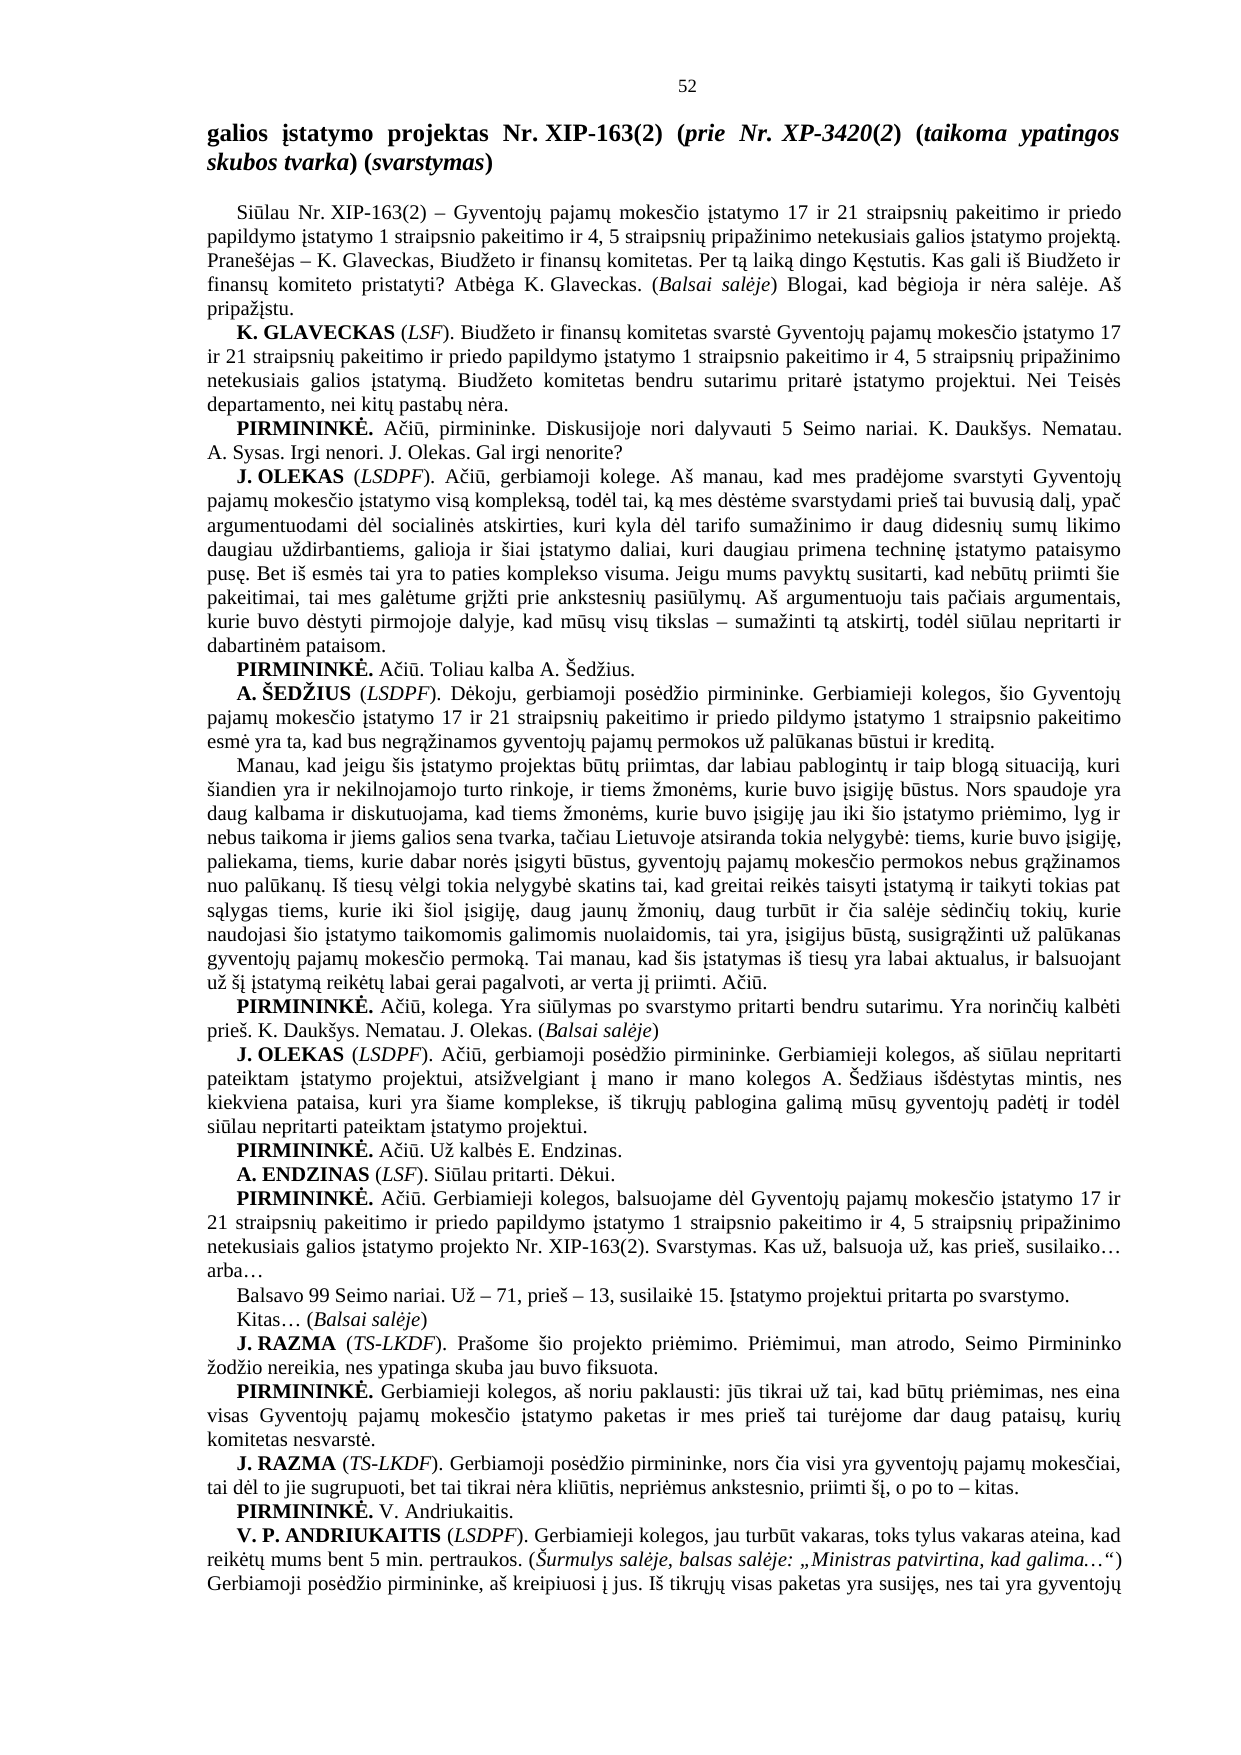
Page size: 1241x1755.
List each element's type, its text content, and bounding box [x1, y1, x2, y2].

text PIRMININKĖ. Ačiū. Toliau kalba A. Šedžius. [207, 657, 1122, 681]
text Kitas… (Balsai salėje) [207, 1307, 1122, 1331]
text V. P. ANDRIUKAITIS (LSDPF). Gerbiamieji kolegos, jau turbūt vakaras, toks tylus vakaras ateina, kad reikėtų mums bent 5 min. pertraukos. (Šurmulys salėje, balsas salėje: „Ministras patvirtina, kad galima…“) Gerbiamoji posėdžio pirmininke, aš kreipiuosi į jus. Iš tikrųjų visas paketas yra susijęs, nes tai yra gyventojų [207, 1523, 1122, 1595]
text Balsavo 99 Seimo nariai. Už – 71, prieš – 13, susilaikė 15. Įstatymo projektui pritarta po svarstymo. [207, 1282, 1122, 1307]
text K. GLAVECKAS (LSF). Biudžeto ir finansų komitetas svarstė Gyventojų pajamų mokesčio įstatymo 17 ir 21 straipsnių pakeitimo ir priedo papildymo įstatymo 1 straipsnio pakeitimo ir 4, 5 straipsnių pripažinimo netekusiais galios įstatymą. Biudžeto komitetas bendru sutarimu pritarė įstatymo projektui. Nei Teisės departamento, nei kitų pastabų nėra. [207, 320, 1122, 416]
text PIRMININKĖ. V. Andriukaitis. [207, 1499, 1122, 1523]
text J. OLEKAS (LSDPF). Ačiū, gerbiamoji posėdžio pirmininke. Gerbiamieji kolegos, aš siūlau nepritarti pateiktam įstatymo projektui, atsižvelgiant į mano ir mano kolegos A. Šedžiaus išdėstytas mintis, nes kiekviena pataisa, kuri yra šiame komplekse, iš tikrųjų pablogina galimą mūsų gyventojų padėtį ir todėl siūlau nepritarti pateiktam įstatymo projektui. [207, 1042, 1122, 1138]
text PIRMININKĖ. Ačiū. Gerbiamieji kolegos, balsuojame dėl Gyventojų pajamų mokesčio įstatymo 17 ir 21 straipsnių pakeitimo ir priedo papildymo įstatymo 1 straipsnio pakeitimo ir 4, 5 straipsnių pripažinimo netekusiais galios įstatymo projekto Nr. XIP-163(2). Svarstymas. Kas už, balsuoja už, kas prieš, susilaiko… arba… [207, 1186, 1122, 1282]
text galios įstatymo projektas Nr. XIP-163(2) (prie Nr. XP-3420(2) (taikoma ypatingos skubos tvarka) (svarstymas) [207, 118, 1122, 176]
text PIRMININKĖ. Ačiū, pirmininke. Diskusijoje nori dalyvauti 5 Seimo nariai. K. Daukšys. Nematau. A. Sysas. Irgi nenori. J. Olekas. Gal irgi nenorite? [207, 416, 1122, 464]
text Manau, kad jeigu šis įstatymo projektas būtų priimtas, dar labiau pablogintų ir taip blogą situaciją, kuri šiandien yra ir nekilnojamojo turto rinkoje, ir tiems žmonėms, kurie buvo įsigiję būstus. Nors spaudoje yra daug kalbama ir diskutuojama, kad tiems žmonėms, kurie buvo įsigiję jau iki šio įstatymo priėmimo, lyg ir nebus taikoma ir jiems galios sena tvarka, tačiau Lietuvoje atsiranda tokia nelygybė: tiems, kurie buvo įsigiję, paliekama, tiems, kurie dabar norės įsigyti būstus, gyventojų pajamų mokesčio permokos nebus grąžinamos nuo palūkanų. Iš tiesų vėlgi tokia nelygybė skatins tai, kad greitai reikės taisyti įstatymą ir taikyti tokias pat sąlygas tiems, kurie iki šiol įsigiję, daug jaunų žmonių, daug turbūt ir čia salėje sėdinčių tokių, kurie naudojasi šio įstatymo taikomomis galimomis nuolaidomis, tai yra, įsigijus būstą, susigrąžinti už palūkanas gyventojų pajamų mokesčio permoką. Tai manau, kad šis įstatymas iš tiesų yra labai aktualus, ir balsuojant už šį įstatymą reikėtų labai gerai pagalvoti, ar verta jį priimti. Ačiū. [207, 753, 1122, 994]
text PIRMININKĖ. Ačiū. Už kalbės E. Endzinas. [207, 1138, 1122, 1162]
text J. RAZMA (TS-LKDF). Gerbiamoji posėdžio pirmininke, nors čia visi yra gyventojų pajamų mokesčiai, tai dėl to jie sugrupuoti, bet tai tikrai nėra kliūtis, nepriėmus ankstesnio, priimti šį, o po to – kitas. [207, 1451, 1122, 1499]
text PIRMININKĖ. Ačiū, kolega. Yra siūlymas po svarstymo pritarti bendru sutarimu. Yra norinčių kalbėti prieš. K. Daukšys. Nematau. J. Olekas. (Balsai salėje) [207, 994, 1122, 1042]
text J. RAZMA (TS-LKDF). Prašome šio projekto priėmimo. Priėmimui, man atrodo, Seimo Pirmininko žodžio nereikia, nes ypatinga skuba jau buvo fiksuota. [207, 1331, 1122, 1379]
text PIRMININKĖ. Gerbiamieji kolegos, aš noriu paklausti: jūs tikrai už tai, kad būtų priėmimas, nes eina visas Gyventojų pajamų mokesčio įstatymo paketas ir mes prieš tai turėjome dar daug pataisų, kurių komitetas nesvarstė. [207, 1379, 1122, 1451]
text A. ENDZINAS (LSF). Siūlau pritarti. Dėkui. [207, 1162, 1122, 1186]
text Siūlau Nr. XIP-163(2) – Gyventojų pajamų mokesčio įstatymo 17 ir 21 straipsnių pakeitimo ir priedo papildymo įstatymo 1 straipsnio pakeitimo ir 4, 5 straipsnių pripažinimo netekusiais galios įstatymo projektą. Pranešėjas – K. Glaveckas, Biudžeto ir finansų komitetas. Per tą laiką dingo Kęstutis. Kas gali iš Biudžeto ir finansų komiteto pristatyti? Atbėga K. Glaveckas. (Balsai salėje) Blogai, kad bėgioja ir nėra salėje. Aš pripažįstu. [207, 200, 1122, 320]
text J. OLEKAS (LSDPF). Ačiū, gerbiamoji kolege. Aš manau, kad mes pradėjome svarstyti Gyventojų pajamų mokesčio įstatymo visą kompleksą, todėl tai, ką mes dėstėme svarstydami prieš tai buvusią dalį, ypač argumentuodami dėl socialinės atskirties, kuri kyla dėl tarifo sumažinimo ir daug didesnių sumų likimo daugiau uždirbantiems, galioja ir šiai įstatymo daliai, kuri daugiau primena techninę įstatymo pataisymo pusę. Bet iš esmės tai yra to paties komplekso visuma. Jeigu mums pavyktų susitarti, kad nebūtų priimti šie pakeitimai, tai mes galėtume grįžti prie ankstesnių pasiūlymų. Aš argumentuoju tais pačiais argumentais, kurie buvo dėstyti pirmojoje dalyje, kad mūsų visų tikslas – sumažinti tą atskirtį, todėl siūlau nepritarti ir dabartinėm pataisom. [207, 464, 1122, 657]
text A. ŠEDŽIUS (LSDPF). Dėkoju, gerbiamoji posėdžio pirmininke. Gerbiamieji kolegos, šio Gyventojų pajamų mokesčio įstatymo 17 ir 21 straipsnių pakeitimo ir priedo pildymo įstatymo 1 straipsnio pakeitimo esmė yra ta, kad bus negrąžinamos gyventojų pajamų permokos už palūkanas būstui ir kreditą. [207, 681, 1122, 753]
